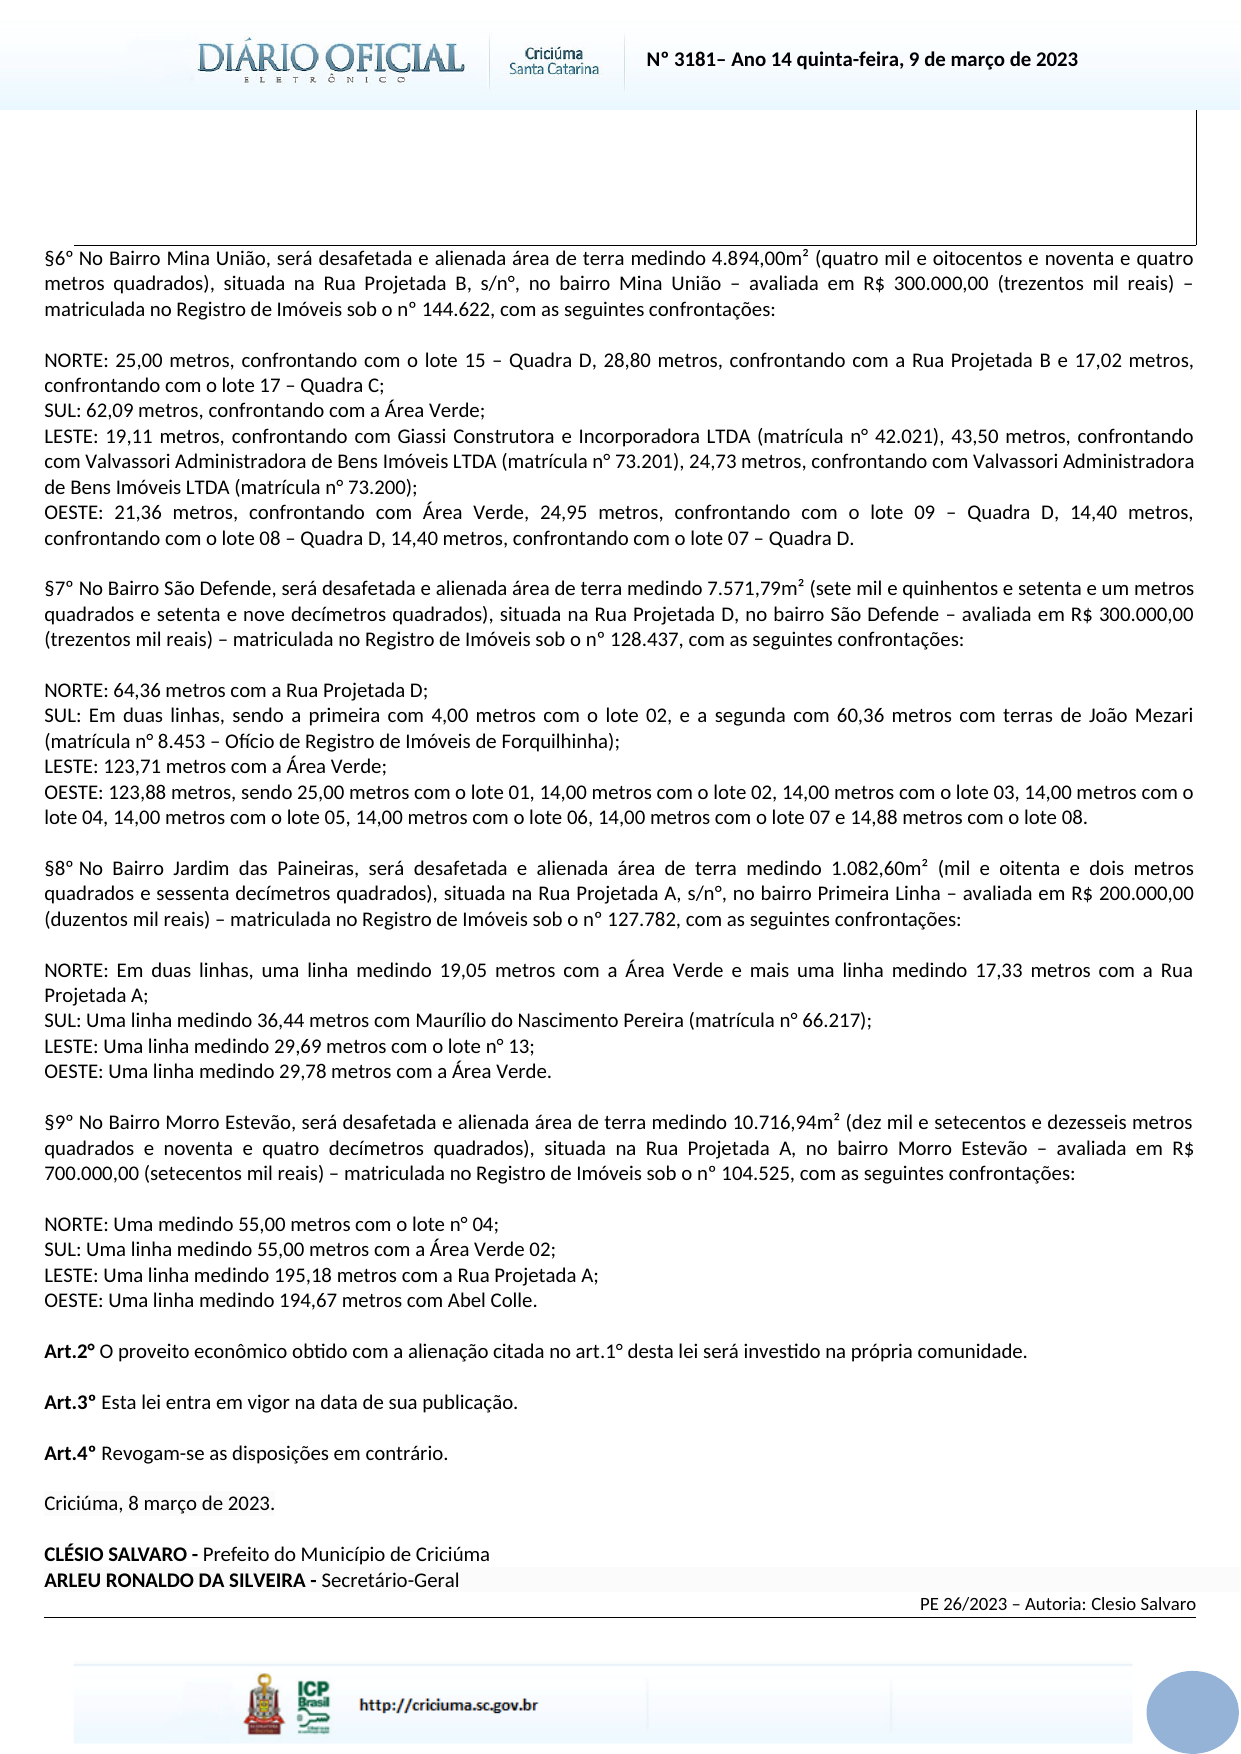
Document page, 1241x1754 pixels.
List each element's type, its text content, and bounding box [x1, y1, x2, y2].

text LESTE: 123,71 metros com a Área Verde; [44, 753, 1196, 779]
text OESTE: Uma linha medindo 29,78 metros com a Área Verde. [44, 1058, 1196, 1084]
text Art.3º Esta lei entra em vigor na data de sua publicação. [44, 1389, 1196, 1414]
text Art.2° O proveito econômico obtido com a alienação citada no art.1° desta lei será investido na própria comunidade. [44, 1338, 1196, 1363]
text SUL: Em duas linhas, sendo a primeira com 4,00 metros com o lote 02, e a segunda com 60,36 metros com terras de João Mezari (matrícula n° 8.453 – Ofício de Registro de Imóveis de Forquilhinha); [44, 703, 1196, 753]
text Criciúma, 8 março de 2023. [44, 1491, 1196, 1516]
text ARLEU RONALDO DA SILVEIRA - Secretário-Geral [44, 1567, 1240, 1592]
text CLÉSIO SALVARO - Prefeito do Município de Criciúma [44, 1541, 1240, 1567]
text SUL: Uma linha medindo 55,00 metros com a Área Verde 02; [44, 1236, 1196, 1262]
text NORTE: Uma medindo 55,00 metros com o lote n° 04; [44, 1211, 1196, 1236]
text §7º No Bairro São Defende, será desafetada e alienada área de terra medindo 7.571,79m² (sete mil e quinhentos e setenta e um metros quadrados e setenta e nove decímetros quadrados), situada na Rua Projetada D, no bairro São Defende – avaliada em R$ 300.000,00 (trezentos mil reais) – matriculada no Registro de Imóveis sob o nº 128.437, com as seguintes confrontações: [44, 576, 1196, 652]
text NORTE: 64,36 metros com a Rua Projetada D; [44, 677, 1196, 703]
text OESTE: 123,88 metros, sendo 25,00 metros com o lote 01, 14,00 metros com o lote 02, 14,00 metros com o lote 03, 14,00 metros com o lote 04, 14,00 metros com o lote 05, 14,00 metros com o lote 06, 14,00 metros com o lote 07 e 14,88 metros com o lote 08. [44, 779, 1196, 830]
text §6º No Bairro Mina União, será desafetada e alienada área de terra medindo 4.894,00m² (quatro mil e oitocentos e noventa e quatro metros quadrados), situada na Rua Projetada B, s/n°, no bairro Mina União – avaliada em R$ 300.000,00 (trezentos mil reais) – matriculada no Registro de Imóveis sob o nº 144.622, com as seguintes confrontações: [44, 245, 1196, 321]
text SUL: Uma linha medindo 36,44 metros com Maurílio do Nascimento Pereira (matrícula n° 66.217); [44, 1008, 1196, 1033]
text PE 26/2023 – Autoria: Clesio Salvaro [44, 1592, 1196, 1617]
text OESTE: Uma linha medindo 194,67 metros com Abel Colle. [44, 1287, 1196, 1313]
text LESTE: Uma linha medindo 29,69 metros com o lote n° 13; [44, 1033, 1196, 1058]
text LESTE: 19,11 metros, confrontando com Giassi Construtora e Incorporadora LTDA (matrícula n° 42.021), 43,50 metros, confrontando com Valvassori Administradora de Bens Imóveis LTDA (matrícula n° 73.201), 24,73 metros, confrontando com Valvassori Administradora de Bens Imóveis LTDA (matrícula n° 73.200); [44, 423, 1196, 499]
text §8º No Bairro Jardim das Paineiras, será desafetada e alienada área de terra medindo 1.082,60m² (mil e oitenta e dois metros quadrados e sessenta decímetros quadrados), situada na Rua Projetada A, s/n°, no bairro Primeira Linha – avaliada em R$ 200.000,00 (duzentos mil reais) – matriculada no Registro de Imóveis sob o nº 127.782, com as seguintes confrontações: [44, 855, 1196, 931]
text OESTE: 21,36 metros, confrontando com Área Verde, 24,95 metros, confrontando com o lote 09 – Quadra D, 14,40 metros, confrontando com o lote 08 – Quadra D, 14,40 metros, confrontando com o lote 07 – Quadra D. [44, 499, 1196, 550]
text Art.4º Revogam-se as disposições em contrário. [44, 1440, 1196, 1465]
text §9º No Bairro Morro Estevão, será desafetada e alienada área de terra medindo 10.716,94m² (dez mil e setecentos e dezesseis metros quadrados e noventa e quatro decímetros quadrados), situada na Rua Projetada A, no bairro Morro Estevão – avaliada em R$ 700.000,00 (setecentos mil reais) – matriculada no Registro de Imóveis sob o nº 104.525, com as seguintes confrontações: [44, 1109, 1196, 1186]
text NORTE: 25,00 metros, confrontando com o lote 15 – Quadra D, 28,80 metros, confrontando com a Rua Projetada B e 17,02 metros, confrontando com o lote 17 – Quadra C; [44, 347, 1196, 398]
text SUL: 62,09 metros, confrontando com a Área Verde; [44, 398, 1196, 423]
text NORTE: Em duas linhas, uma linha medindo 19,05 metros com a Área Verde e mais uma linha medindo 17,33 metros com a Rua Projetada A; [44, 957, 1196, 1008]
text LESTE: Uma linha medindo 195,18 metros com a Rua Projetada A; [44, 1262, 1196, 1287]
